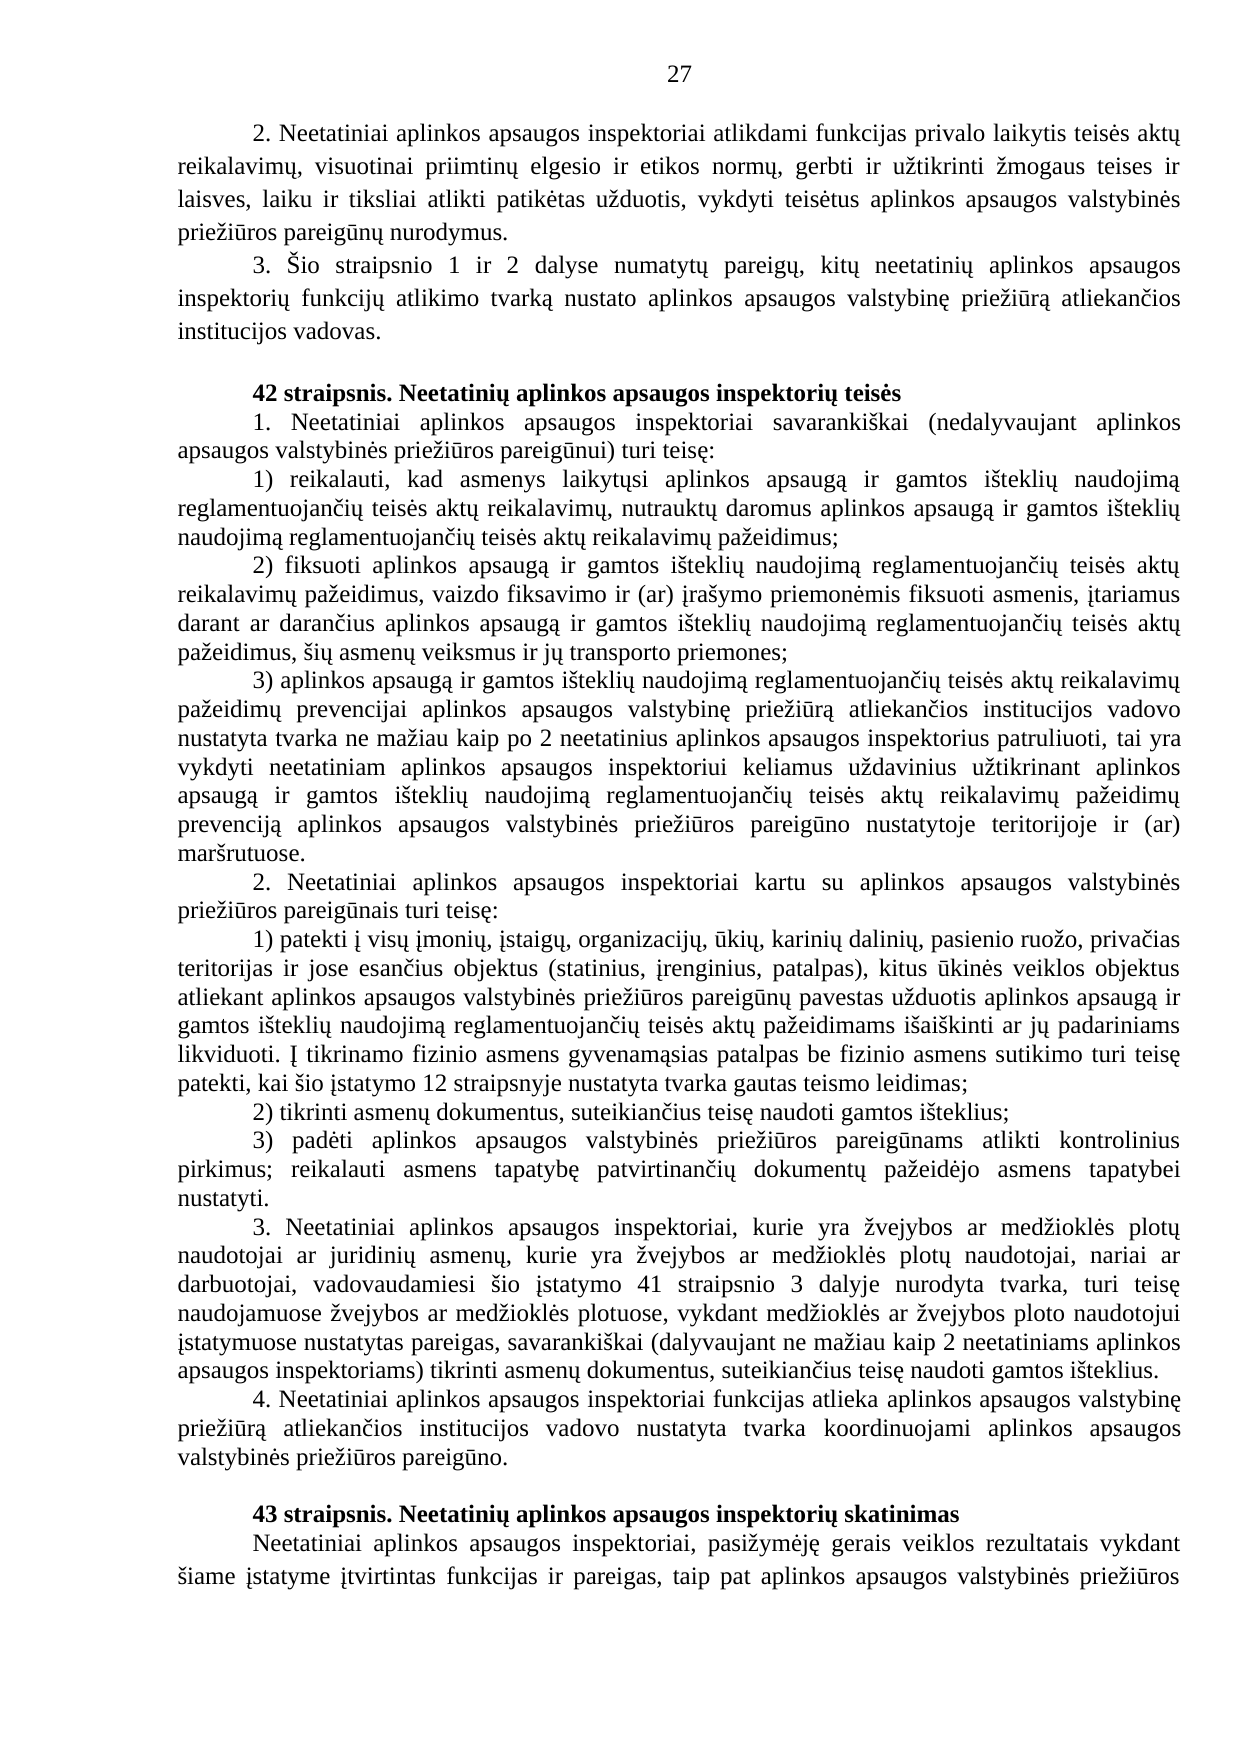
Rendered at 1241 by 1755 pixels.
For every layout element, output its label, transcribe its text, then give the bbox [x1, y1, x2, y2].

text Neetatiniai aplinkos apsaugos inspektoriai, pasižymėję gerais veiklos rezultatais vykdant šiame įstatyme įtvirtintas funkcijas ir pareigas, taip pat aplinkos apsaugos valstybinės priežiūros [177, 1528, 1181, 1590]
text 3. Neetatiniai aplinkos apsaugos inspektoriai, kurie yra žvejybos ar medžioklės plotų naudotojai ar juridinių asmenų, kurie yra žvejybos ar medžioklės plotų naudotojai, nariai ar darbuotojai, vadovaudamiesi šio įstatymo 41 straipsnio 3 dalyje nurodyta tvarka, turi teisę naudojamuose žvejybos ar medžioklės plotuose, vykdant medžioklės ar žvejybos ploto naudotojui įstatymuose nustatytas pareigas, savarankiškai (dalyvaujant ne mažiau kaip 2 neetatiniams aplinkos apsaugos inspektoriams) tikrinti asmenų dokumentus, suteikiančius teisę naudoti gamtos išteklius. [177, 1212, 1181, 1384]
text 1) reikalauti, kad asmenys laikytųsi aplinkos apsaugą ir gamtos išteklių naudojimą reglamentuojančių teisės aktų reikalavimų, nutrauktų daromus aplinkos apsaugą ir gamtos išteklių naudojimą reglamentuojančių teisės aktų reikalavimų pažeidimus; [177, 464, 1181, 551]
text 2. Neetatiniai aplinkos apsaugos inspektoriai kartu su aplinkos apsaugos valstybinės priežiūros pareigūnais turi teisę: [177, 867, 1181, 924]
text 42 straipsnis. Neetatinių aplinkos apsaugos inspektorių teisės [177, 378, 1181, 407]
text 4. Neetatiniai aplinkos apsaugos inspektoriai funkcijas atlieka aplinkos apsaugos valstybinę priežiūrą atliekančios institucijos vadovo nustatyta tvarka koordinuojami aplinkos apsaugos valstybinės priežiūros pareigūno. [177, 1384, 1181, 1471]
text 1. Neetatiniai aplinkos apsaugos inspektoriai savarankiškai (nedalyvaujant aplinkos apsaugos valstybinės priežiūros pareigūnui) turi teisę: [177, 407, 1181, 464]
text 2) tikrinti asmenų dokumentus, suteikiančius teisę naudoti gamtos išteklius; [177, 1097, 1181, 1126]
text 3. Šio straipsnio 1 ir 2 dalyse numatytų pareigų, kitų neetatinių aplinkos apsaugos inspektorių funkcijų atlikimo tvarką nustato aplinkos apsaugos valstybinę priežiūrą atliekančios institucijos vadovas. [177, 250, 1181, 345]
text 3) aplinkos apsaugą ir gamtos išteklių naudojimą reglamentuojančių teisės aktų reikalavimų pažeidimų prevencijai aplinkos apsaugos valstybinę priežiūrą atliekančios institucijos vadovo nustatyta tvarka ne mažiau kaip po 2 neetatinius aplinkos apsaugos inspektorius patruliuoti, tai yra vykdyti neetatiniam aplinkos apsaugos inspektoriui keliamus uždavinius užtikrinant aplinkos apsaugą ir gamtos išteklių naudojimą reglamentuojančių teisės aktų reikalavimų pažeidimų prevenciją aplinkos apsaugos valstybinės priežiūros pareigūno nustatytoje teritorijoje ir (ar) maršrutuose. [177, 666, 1181, 867]
text 2) fiksuoti aplinkos apsaugą ir gamtos išteklių naudojimą reglamentuojančių teisės aktų reikalavimų pažeidimus, vaizdo fiksavimo ir (ar) įrašymo priemonėmis fiksuoti asmenis, įtariamus darant ar darančius aplinkos apsaugą ir gamtos išteklių naudojimą reglamentuojančių teisės aktų pažeidimus, šių asmenų veiksmus ir jų transporto priemones; [177, 551, 1181, 666]
text 1) patekti į visų įmonių, įstaigų, organizacijų, ūkių, karinių dalinių, pasienio ruožo, privačias teritorijas ir jose esančius objektus (statinius, įrenginius, patalpas), kitus ūkinės veiklos objektus atliekant aplinkos apsaugos valstybinės priežiūros pareigūnų pavestas užduotis aplinkos apsaugą ir gamtos išteklių naudojimą reglamentuojančių teisės aktų pažeidimams išaiškinti ar jų padariniams likviduoti. Į tikrinamo fizinio asmens gyvenamąsias patalpas be fizinio asmens sutikimo turi teisę patekti, kai šio įstatymo 12 straipsnyje nustatyta tvarka gautas teismo leidimas; [177, 924, 1181, 1097]
text 3) padėti aplinkos apsaugos valstybinės priežiūros pareigūnams atlikti kontrolinius pirkimus; reikalauti asmens tapatybę patvirtinančių dokumentų pažeidėjo asmens tapatybei nustatyti. [177, 1126, 1181, 1212]
text 2. Neetatiniai aplinkos apsaugos inspektoriai atlikdami funkcijas privalo laikytis teisės aktų reikalavimų, visuotinai priimtinų elgesio ir etikos normų, gerbti ir užtikrinti žmogaus teises ir laisves, laiku ir tiksliai atlikti patikėtas užduotis, vykdyti teisėtus aplinkos apsaugos valstybinės priežiūros pareigūnų nurodymus. [177, 118, 1181, 246]
text 43 straipsnis. Neetatinių aplinkos apsaugos inspektorių skatinimas [177, 1499, 1181, 1528]
